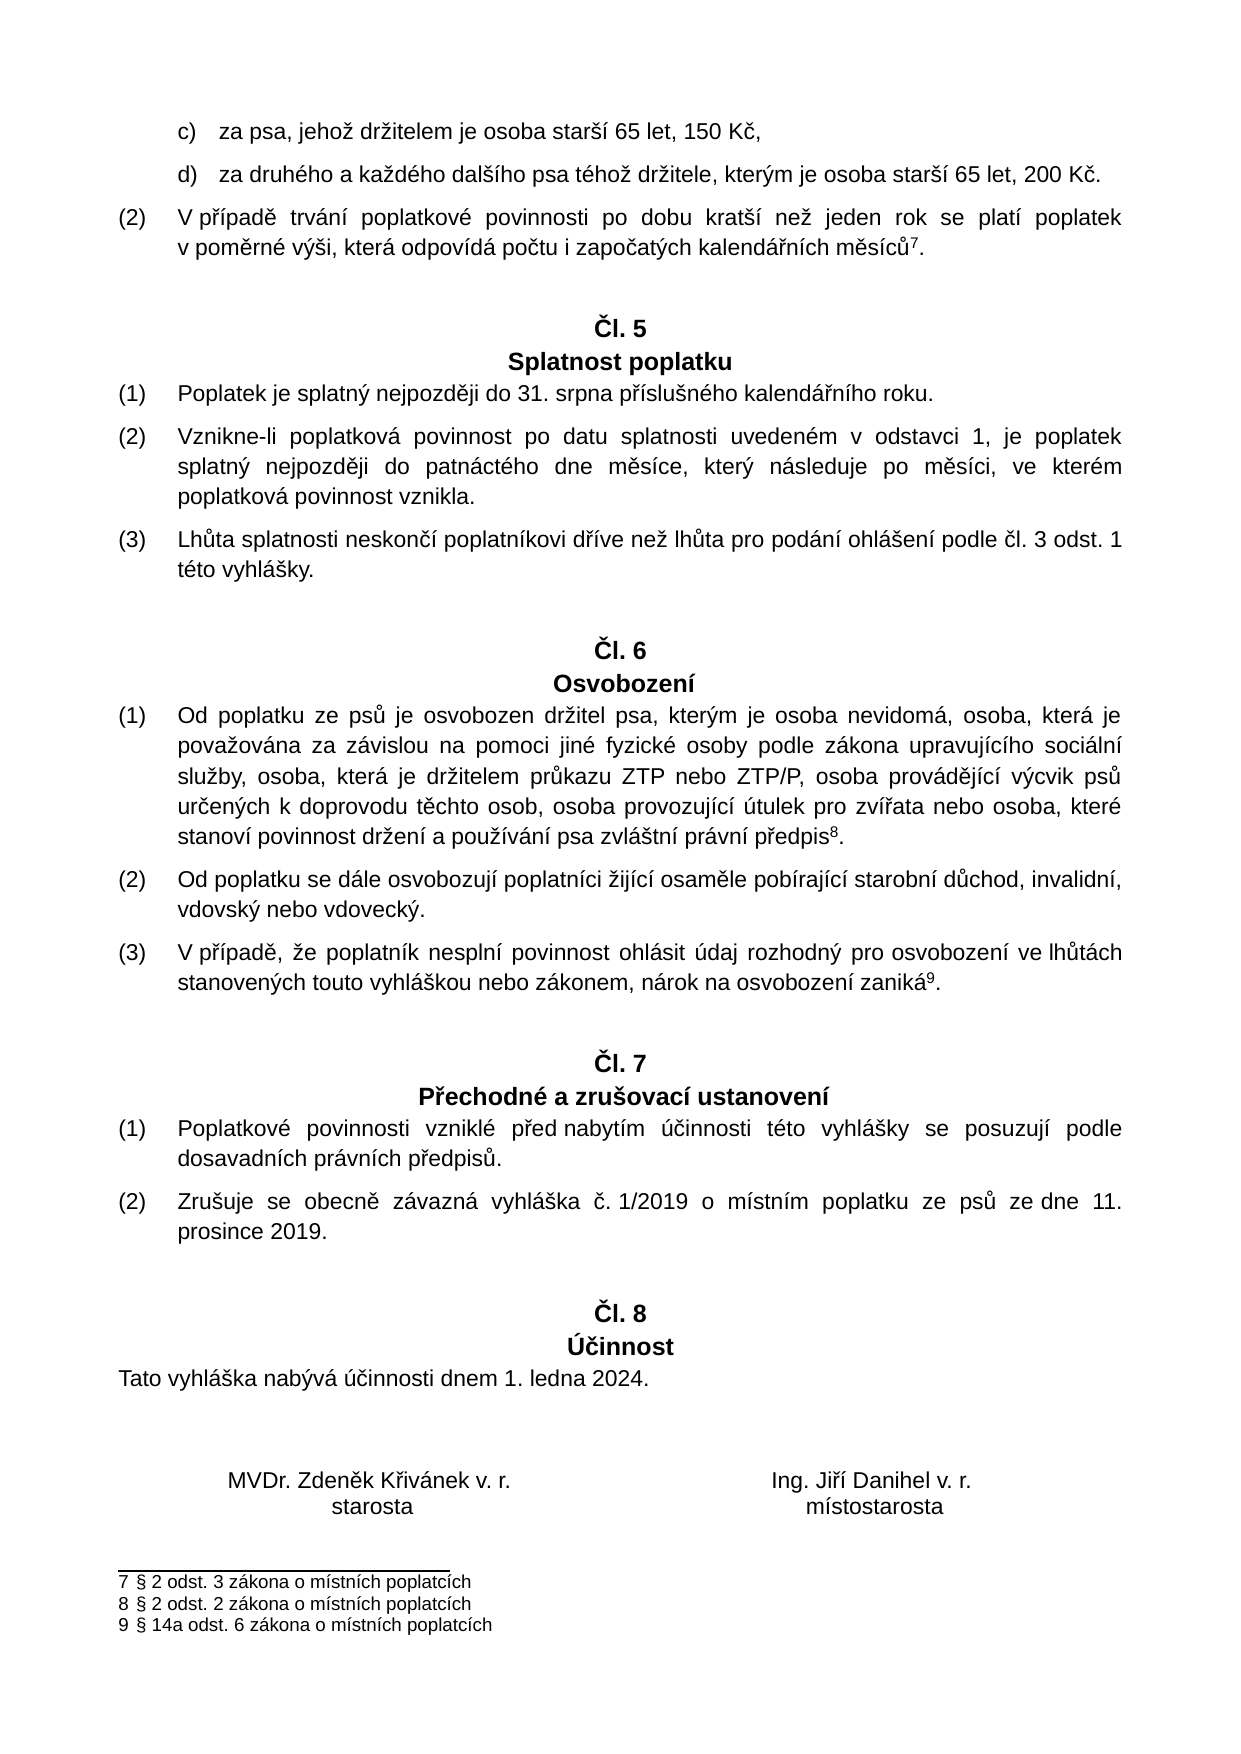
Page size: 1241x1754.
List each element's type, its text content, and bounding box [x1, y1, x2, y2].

list § 2 odst. 2 zákona o místních poplatcích [118, 1592, 1122, 1614]
list § 2 odst. 3 zákona o místních poplatcích [118, 1571, 1122, 1592]
list V případě, že poplatník nesplní povinnost ohlásit údaj rozhodný pro osvobození ve lhůtách stanovených touto vyhláškou nebo zákonem, nárok na osvobození zaniká. [118, 939, 1122, 995]
subtitle Čl. 5 Splatnost poplatku [118, 314, 1122, 376]
table_header MVDr. Zdeněk Křivánek v. r. starosta [118, 1407, 620, 1525]
subtitle Čl. 6 Osvobození [118, 636, 1122, 698]
list Zrušuje se obecně závazná vyhláška č. 1/2019 o místním poplatku ze psů ze dne 11. prosince 2019. [118, 1188, 1122, 1245]
list Od poplatku se dále osvobozují poplatníci žijící osaměle pobírající starobní důchod, invalidní, vdovský nebo vdovecký. [118, 866, 1122, 922]
list Od poplatku ze psů je osvobozen držitel psa, kterým je osoba nevidomá, osoba, která je považována za závislou na pomoci jiné fyzické osoby podle zákona upravujícího sociální služby, osoba, která je držitelem průkazu ZTP nebo ZTP/P, osoba provádějící výcvik psů určených k doprovodu těchto osob, osoba provozující útulek pro zvířata nebo osoba, které stanoví povinnost držení a používání psa zvláštní právní předpis. [118, 702, 1122, 849]
text Tato vyhláška nabývá účinnosti dnem 1. ledna 2024. [118, 1364, 1122, 1391]
list Lhůta splatnosti neskončí poplatníkovi dříve než lhůta pro podání ohlášení podle čl. 3 odst. 1 této vyhlášky. [118, 526, 1122, 582]
subtitle Čl. 8 Účinnost [118, 1298, 1122, 1360]
subtitle Čl. 7 Přechodné a zrušovací ustanovení [118, 1049, 1122, 1111]
list Poplatek je splatný nejpozději do 31. srpna příslušného kalendářního roku. [118, 380, 1122, 406]
list § 14a odst. 6 zákona o místních poplatcích [118, 1614, 1122, 1635]
list Poplatkové povinnosti vzniklé před nabytím účinnosti této vyhlášky se posuzují podle dosavadních právních předpisů. [118, 1115, 1122, 1172]
table_header Ing. Jiří Danihel v. r. místostarosta [620, 1407, 1122, 1525]
list Vznikne-li poplatková povinnost po datu splatnosti uvedeném v odstavci 1, je poplatek splatný nejpozději do patnáctého dne měsíce, který následuje po měsíci, ve kterém poplatková povinnost vznikla. [118, 423, 1122, 509]
list za psa, jehož držitelem je osoba starší 65 let, 150 Kč, [177, 118, 1122, 144]
list V případě trvání poplatkové povinnosti po dobu kratší než jeden rok se platí poplatek v poměrné výši, která odpovídá počtu i započatých kalendářních měsíců. [118, 203, 1122, 260]
list za druhého a každého dalšího psa téhož držitele, kterým je osoba starší 65 let, 200 Kč. [177, 161, 1122, 187]
